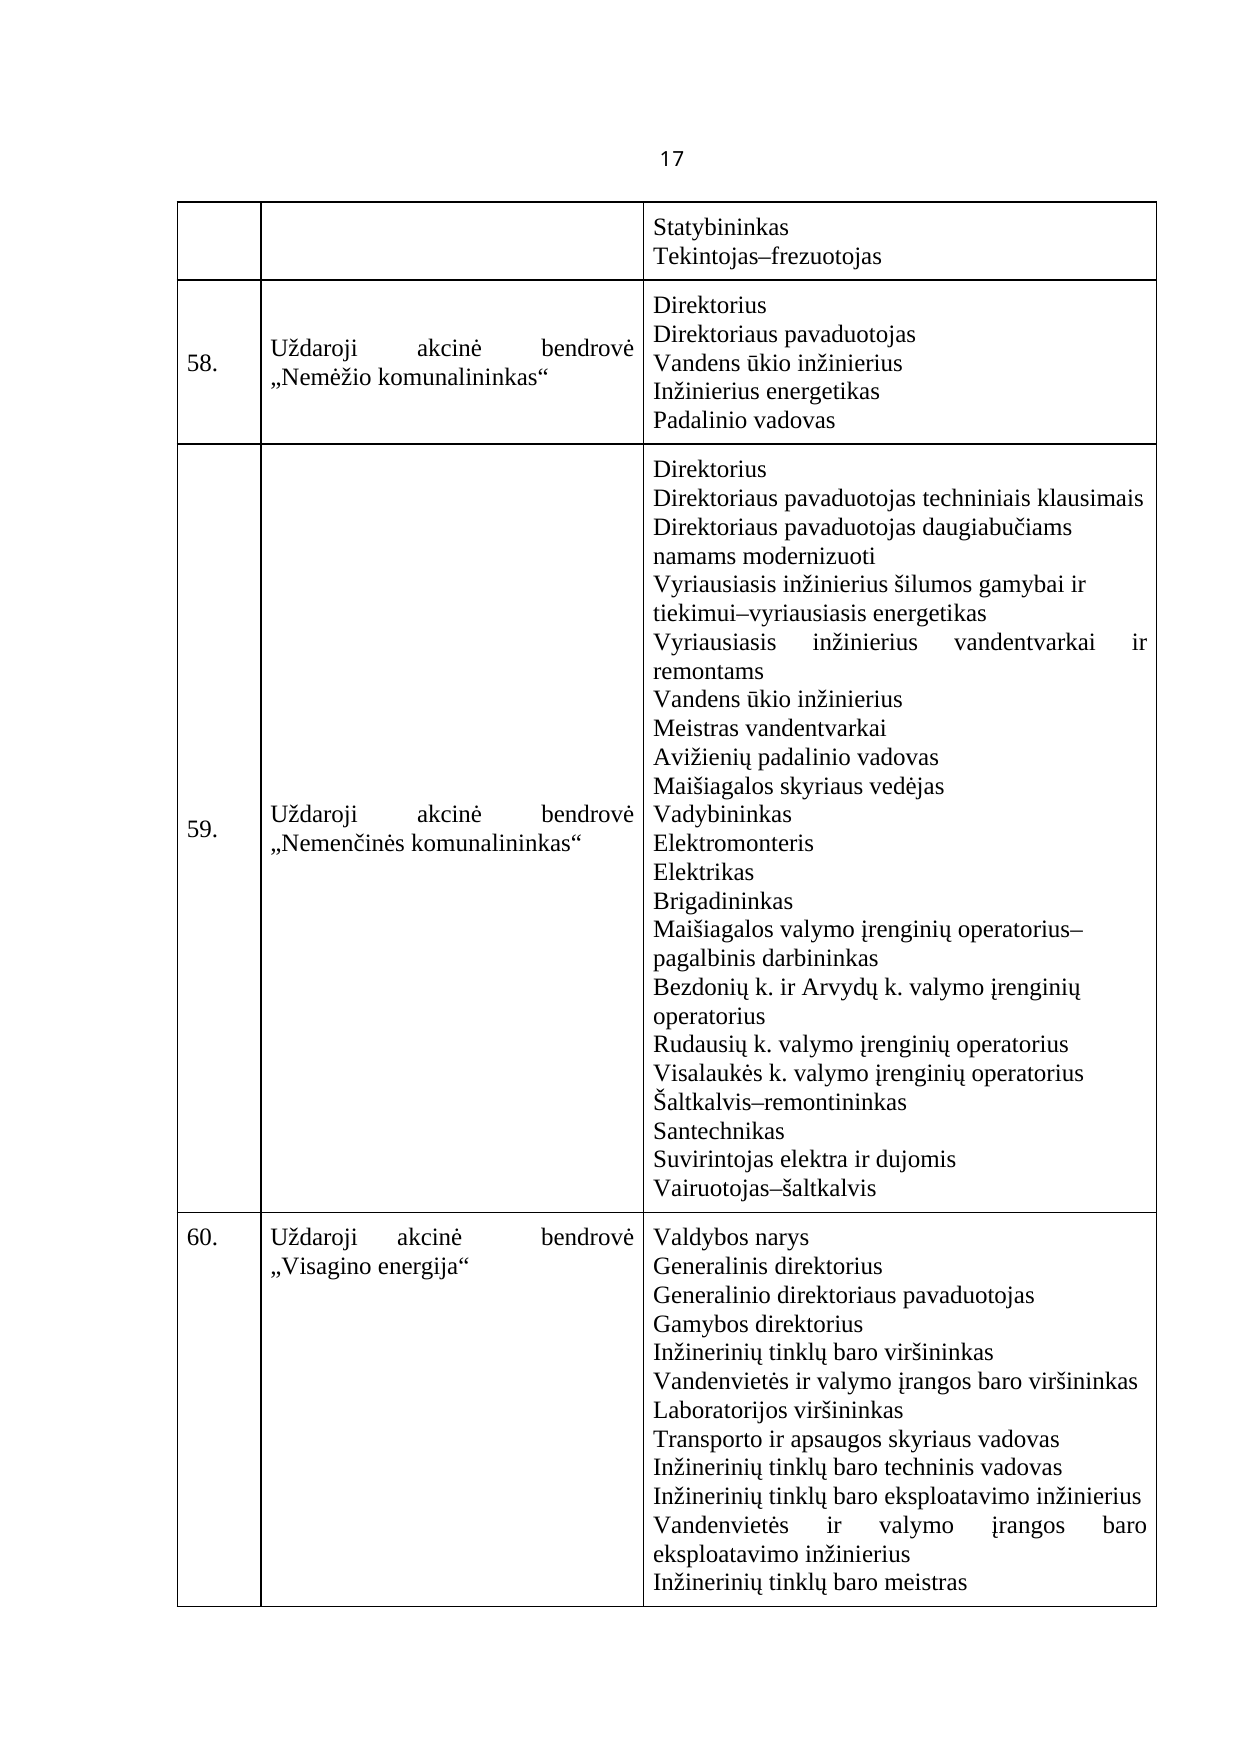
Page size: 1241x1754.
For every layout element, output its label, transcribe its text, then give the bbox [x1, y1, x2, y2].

table_cell 58. [178, 281, 260, 443]
table_cell Uždaroji akcinė bendrovė „Nemenčinės komunalininkas“ [262, 445, 643, 1211]
table_cell Statybininkas Tekintojas–frezuotojas [644, 203, 1156, 279]
table_cell Direktorius Direktoriaus pavaduotojas Vandens ūkio inžinierius Inžinierius energetikas Padalinio vadovas [644, 281, 1156, 443]
table_cell Direktorius Direktoriaus pavaduotojas techniniais klausimais Direktoriaus pavaduotojas daugiabučiams namams modernizuoti Vyriausiasis inžinierius šilumos gamybai ir tiekimui–vyriausiasis energetikas Vyriausiasis inžinierius vandentvarkai ir remontams Vandens ūkio inžinierius Meistras vandentvarkai Avižienių padalinio vadovas Maišiagalos skyriaus vedėjas Vadybininkas Elektromonteris Elektrikas Brigadininkas Maišiagalos valymo įrenginių operatorius–pagalbinis darbininkas Bezdonių k. ir Arvydų k. valymo įrenginių operatorius Rudausių k. valymo įrenginių operatorius Visalaukės k. valymo įrenginių operatorius Šaltkalvis–remontininkas Santechnikas Suvirintojas elektra ir dujomis Vairuotojas–šaltkalvis [644, 445, 1156, 1211]
table_cell 60. [178, 1213, 260, 1606]
table_cell Valdybos narys Generalinis direktorius Generalinio direktoriaus pavaduotojas Gamybos direktorius Inžinerinių tinklų baro viršininkas Vandenvietės ir valymo įrangos baro viršininkas Laboratorijos viršininkas Transporto ir apsaugos skyriaus vadovas Inžinerinių tinklų baro techninis vadovas Inžinerinių tinklų baro eksploatavimo inžinierius Vandenvietės ir valymo įrangos baro eksploatavimo inžinierius Inžinerinių tinklų baro meistras [644, 1213, 1156, 1606]
table_cell Uždaroji akcinė bendrovė „Visagino energija“ [262, 1213, 643, 1606]
table_cell [262, 203, 643, 279]
table_cell 59. [178, 445, 260, 1211]
table_cell [178, 203, 260, 279]
table_cell Uždaroji akcinė bendrovė „Nemėžio komunalininkas“ [262, 281, 643, 443]
